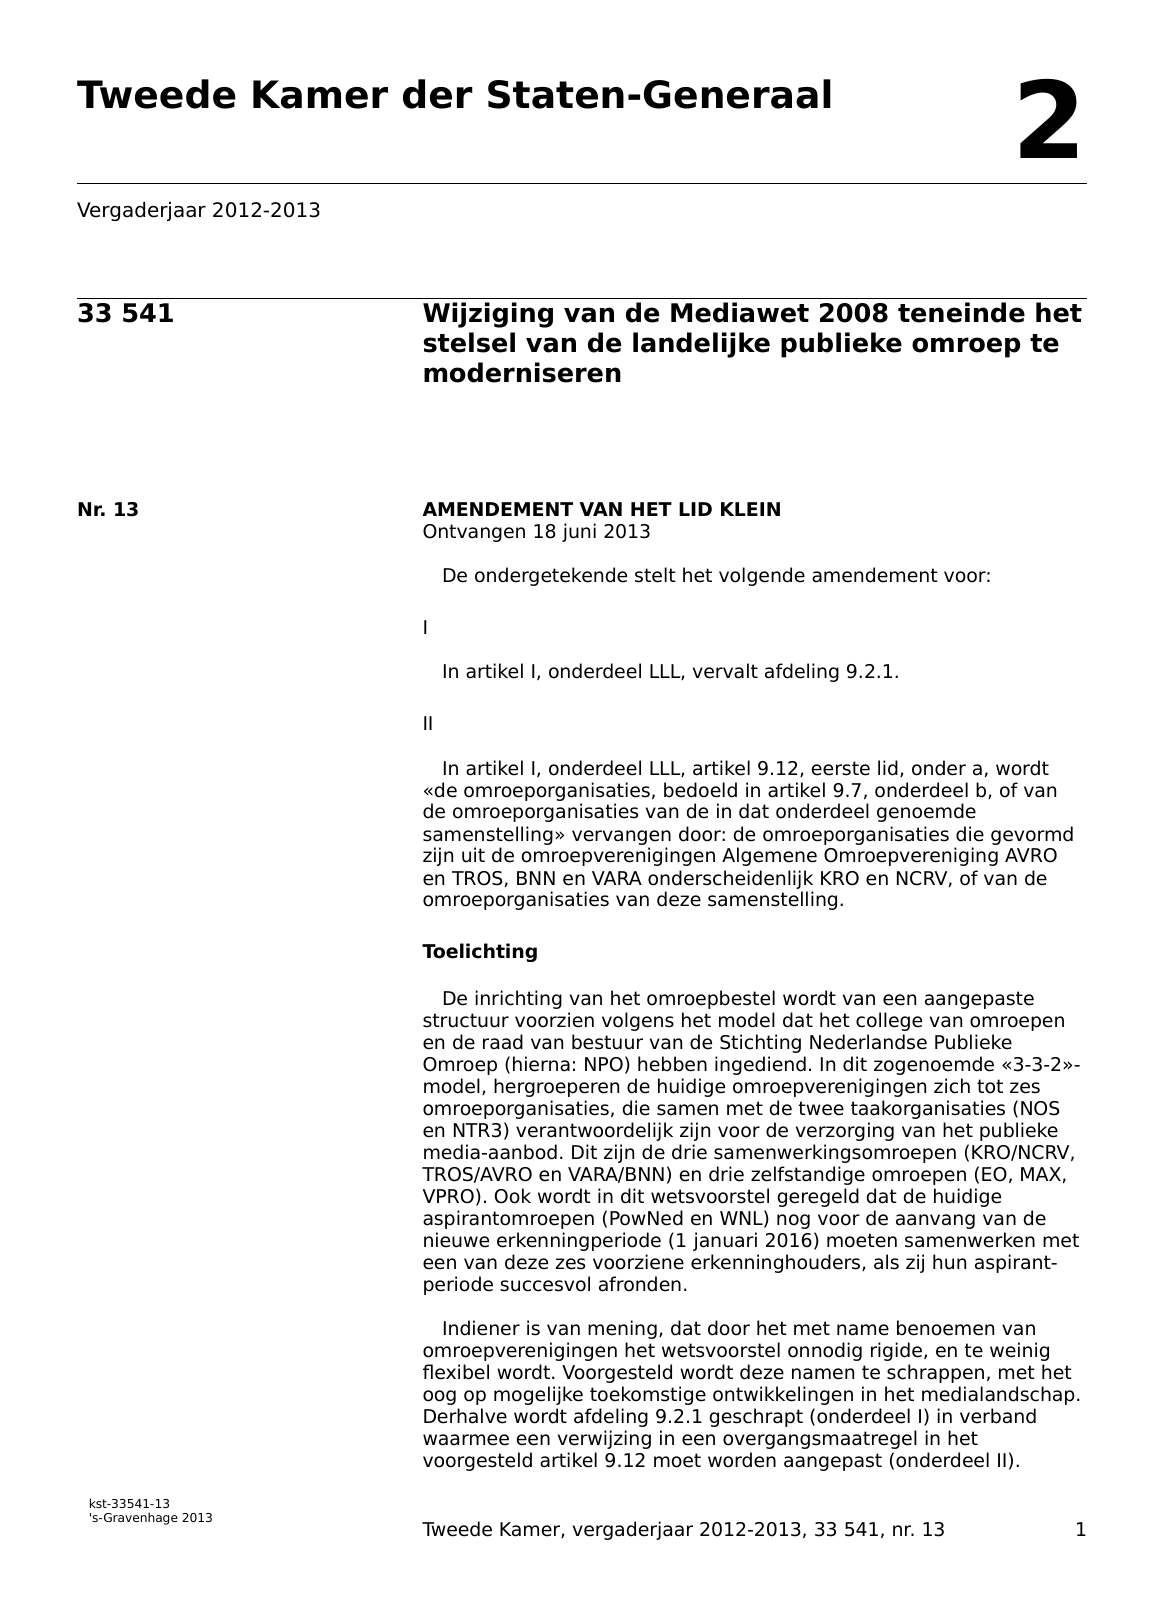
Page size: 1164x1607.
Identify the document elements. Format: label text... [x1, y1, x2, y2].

subtitle Toelichting [422, 941, 1087, 963]
text Indiener is van mening, dat door het met name benoemen van omroepverenigingen het wetsvoorstel onnodig rigide, en te weinig flexibel wordt. Voorgesteld wordt deze namen te schrappen, met het oog op mogelijke toekomstige ontwikkelingen in het medialandschap. Derhalve wordt afdeling 9.2.1 geschrapt (onderdeel I) in verband waarmee een verwijzing in een overgangsmaatregel in het voorgesteld artikel 9.12 moet worden aangepast (onderdeel II). [422, 1318, 1087, 1472]
subtitle I [422, 617, 1087, 639]
table_header 2 [886, 59, 1087, 183]
table_header Tweede Kamer der Staten-Generaal [77, 59, 886, 183]
subtitle 33 541 Wijziging van de Mediawet 2008 teneinde het stelsel van de landelijke publieke omroep te moderniseren [77, 299, 1087, 388]
text In artikel I, onderdeel LLL, vervalt afdeling 9.2.1. [422, 661, 1087, 683]
table_cell Vergaderjaar 2012-2013 [77, 184, 1087, 298]
text In artikel I, onderdeel LLL, artikel 9.12, eerste lid, onder a, wordt «de omroeporganisaties, bedoeld in artikel 9.7, onderdeel b, of van de omroeporganisaties van de in dat onderdeel genoemde samenstelling» vervangen door: de omroeporganisaties die gevormd zijn uit de omroepverenigingen Algemene Omroepvereniging AVRO en TROS, BNN en VARA onderscheidenlijk KRO en NCRV, of van de omroeporganisaties van deze samenstelling. [422, 757, 1087, 911]
subtitle II [422, 713, 1087, 735]
subtitle Nr. 13 AMENDEMENT VAN HET LID KLEIN [77, 499, 1087, 521]
text De inrichting van het omroepbestel wordt van een aangepaste structuur voorzien volgens het model dat het college van omroepen en de raad van bestuur van de Stichting Nederlandse Publieke Omroep (hierna: NPO) hebben ingediend. In dit zogenoemde «3-3-2»-model, hergroeperen de huidige omroepverenigingen zich tot zes omroeporganisaties, die samen met de twee taakorganisaties (NOS en NTR3) verantwoordelijk zijn voor de verzorging van het publieke media-aanbod. Dit zijn de drie samenwerkingsomroepen (KRO/NCRV, TROS/AVRO en VARA/BNN) en drie zelfstandige omroepen (EO, MAX, VPRO). Ook wordt in dit wetsvoorstel geregeld dat de huidige aspirantomroepen (PowNed en WNL) nog voor de aanvang van de nieuwe erkenningperiode (1 januari 2016) moeten samenwerken met een van deze zes voorziene erkenninghouders, als zij hun aspirant-periode succesvol afronden. [422, 988, 1087, 1296]
text Ontvangen 18 juni 2013 [422, 521, 1087, 543]
text De ondergetekende stelt het volgende amendement voor: [422, 565, 1087, 587]
text kst-33541-13 [88, 1497, 323, 1511]
text 's-Gravenhage 2013 [88, 1511, 323, 1525]
